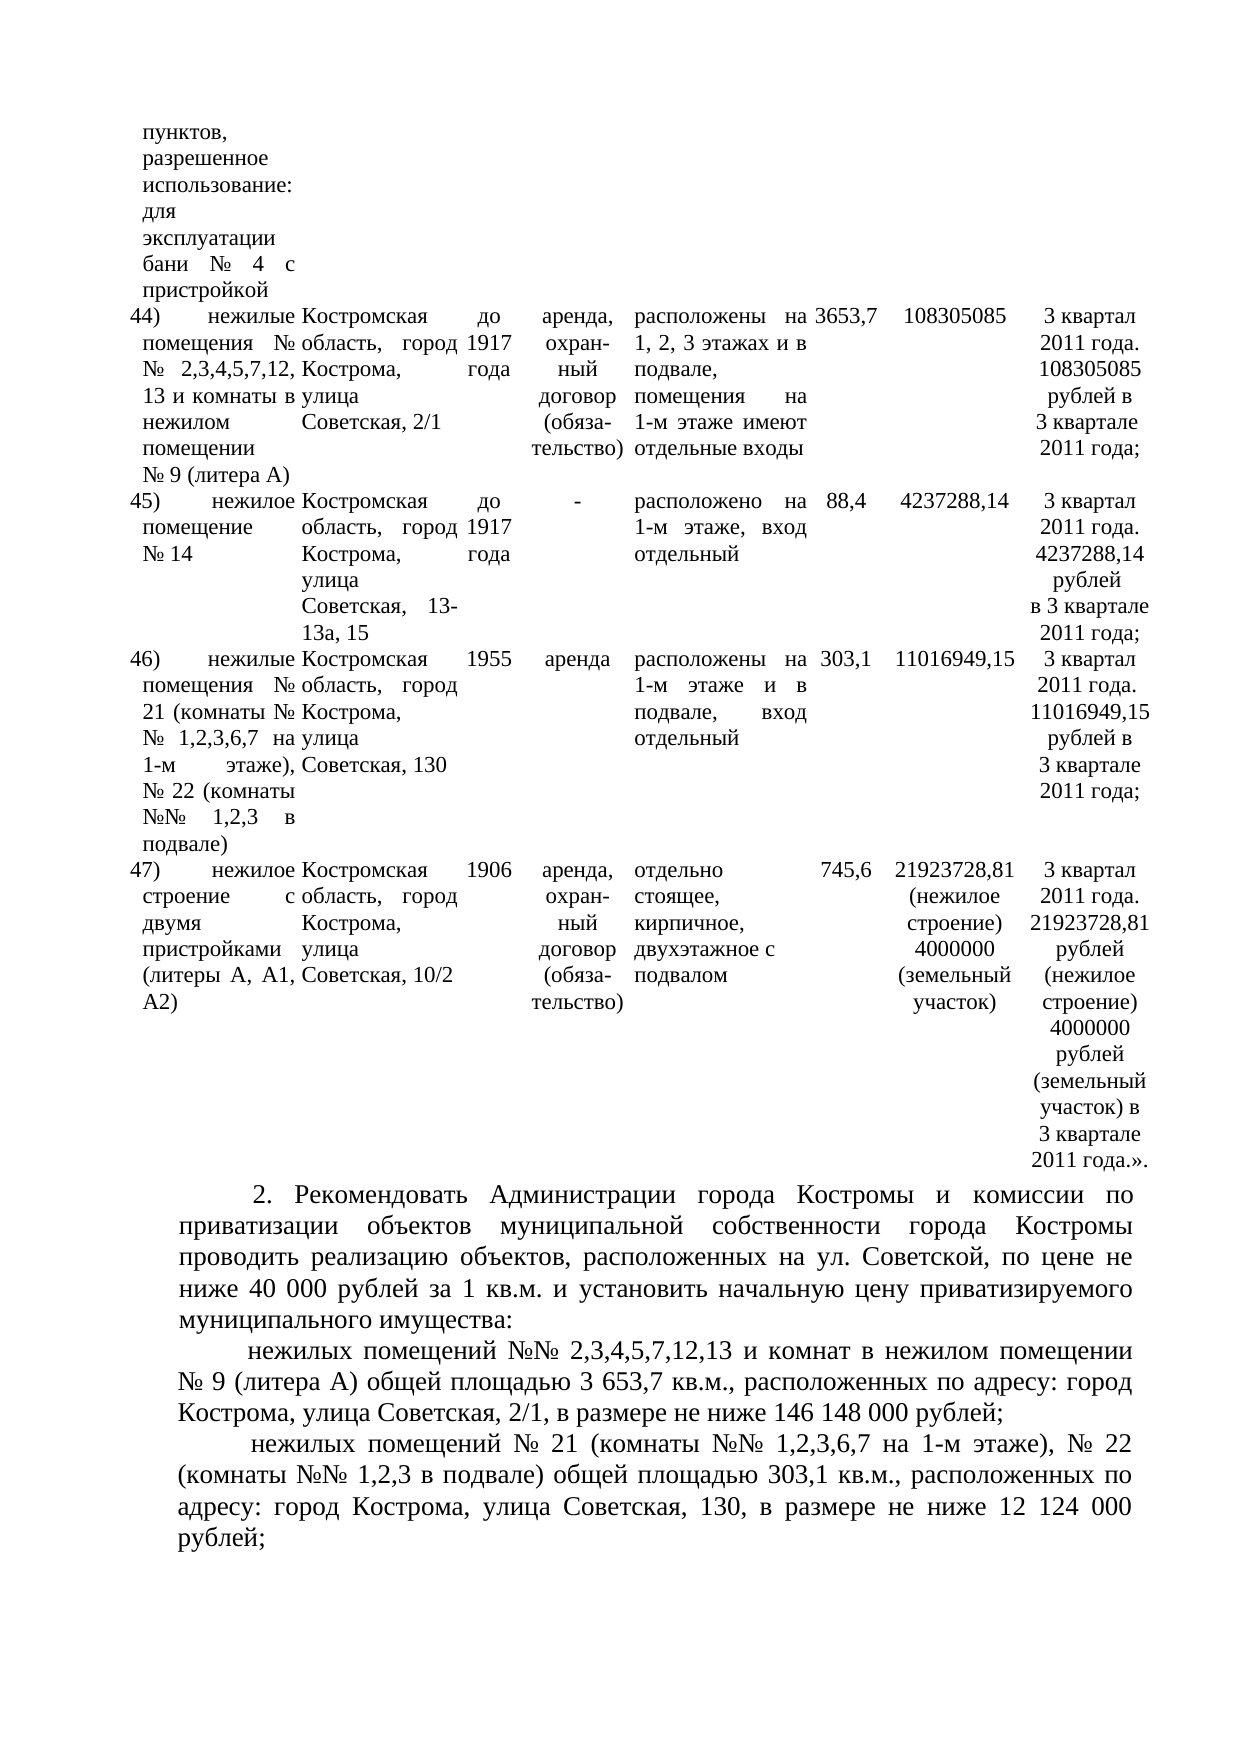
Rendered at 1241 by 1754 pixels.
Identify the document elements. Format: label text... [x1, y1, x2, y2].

table_header пунктов, разрешенное использование: для эксплуатации бани № 4 с пристройкой [130, 118, 301, 303]
table_header [520, 118, 625, 303]
text нежилых помещений №№ 2,3,4,5,7,12,13 и комнат в нежилом помещении № 9 (литера А) общей площадью 3 653,7 кв.м., расположенных по адресу: город Кострома, улица Советская, 2/1, в размере не ниже 146 148 000 рублей; [177, 1334, 1134, 1427]
table_cell 1906 [458, 856, 520, 1172]
table_cell 45) нежилое помещение № 14 [130, 487, 301, 645]
table_cell расположено на 1-м этаже, вход отдельный [625, 487, 806, 645]
table_cell аренда, охран-ный договор (обяза-тельство) [520, 856, 625, 1172]
text 2. Рекомендовать Администрации города Костромы и комиссии по приватизации объектов муниципальной собственности города Костромы проводить реализацию объектов, расположенных на ул. Советской, по цене не ниже 40 000 рублей за 1 кв.м. и установить начальную цену приватизируемого муниципального имущества: [179, 1178, 1134, 1334]
table_cell аренда, охран-ный договор (обяза-тельство) [520, 303, 625, 487]
table_cell 44) нежилые помещения №№ 2,3,4,5,7,12, 13 и комнаты в нежилом помещении № 9 (литера А) [130, 303, 301, 487]
table_cell до 1917 года [458, 487, 520, 645]
table_header [301, 118, 458, 303]
table_cell Костромская область, город Кострома, улица Советская, 10/2 [301, 856, 458, 1172]
table_header [806, 118, 886, 303]
table_cell аренда [520, 645, 625, 856]
table_cell расположены на 1-м этаже и в подвале, вход отдельный [625, 645, 806, 856]
table_header [886, 118, 1023, 303]
table_cell до 1917 года [458, 303, 520, 487]
table_cell 4237288,14 [886, 487, 1023, 645]
table_cell 21923728,81 (нежилое строение) 4000000 (земельный участок) [886, 856, 1023, 1172]
table_cell 108305085 [886, 303, 1023, 487]
table_cell 1955 [458, 645, 520, 856]
table_cell 303,1 [806, 645, 886, 856]
table_cell расположены на 1, 2, 3 этажах и в подвале, помещения на 1-м этаже имеют отдельные входы [625, 303, 806, 487]
text нежилых помещений № 21 (комнаты №№ 1,2,3,6,7 на 1-м этаже), № 22 (комнаты №№ 1,2,3 в подвале) общей площадью 303,1 кв.м., расположенных по адресу: город Кострома, улица Советская, 130, в размере не ниже 12 124 000 рублей; [177, 1427, 1134, 1552]
table_cell отдельно стоящее, кирпичное, двухэтажное с подвалом [625, 856, 806, 1172]
table_header [625, 118, 806, 303]
table_cell Костромская область, город Кострома, улица Советская, 13-13а, 15 [301, 487, 458, 645]
table_cell 3 квартал 2011 года. 21923728,81 рублей (нежилое строение) 4000000 рублей (земельный участок) в 3 квартале 2011 года.». [1023, 856, 1156, 1172]
table_cell Костромская область, город Кострома, улица Советская, 130 [301, 645, 458, 856]
table_cell 3 квартал 2011 года. 4237288,14 рублей в 3 квартале 2011 года; [1023, 487, 1156, 645]
table_cell - [520, 487, 625, 645]
table_cell 11016949,15 [886, 645, 1023, 856]
table_cell 3 квартал 2011 года. 108305085 рублей в 3 квартале 2011 года; [1023, 303, 1156, 487]
table_header [1023, 118, 1156, 303]
table_cell 88,4 [806, 487, 886, 645]
table_cell Костромская область, город Кострома, улица Советская, 2/1 [301, 303, 458, 487]
table_header [458, 118, 520, 303]
table_cell 3 квартал 2011 года. 11016949,15 рублей в 3 квартале 2011 года; [1023, 645, 1156, 856]
table_cell 3653,7 [806, 303, 886, 487]
table_cell 46) нежилые помещения № 21 (комнаты №№ 1,2,3,6,7 на 1-м этаже), № 22 (комнаты №№ 1,2,3 в подвале) [130, 645, 301, 856]
table_cell 47) нежилое строение с двумя пристройками (литеры А, А1, А2) [130, 856, 301, 1172]
table_cell 745,6 [806, 856, 886, 1172]
